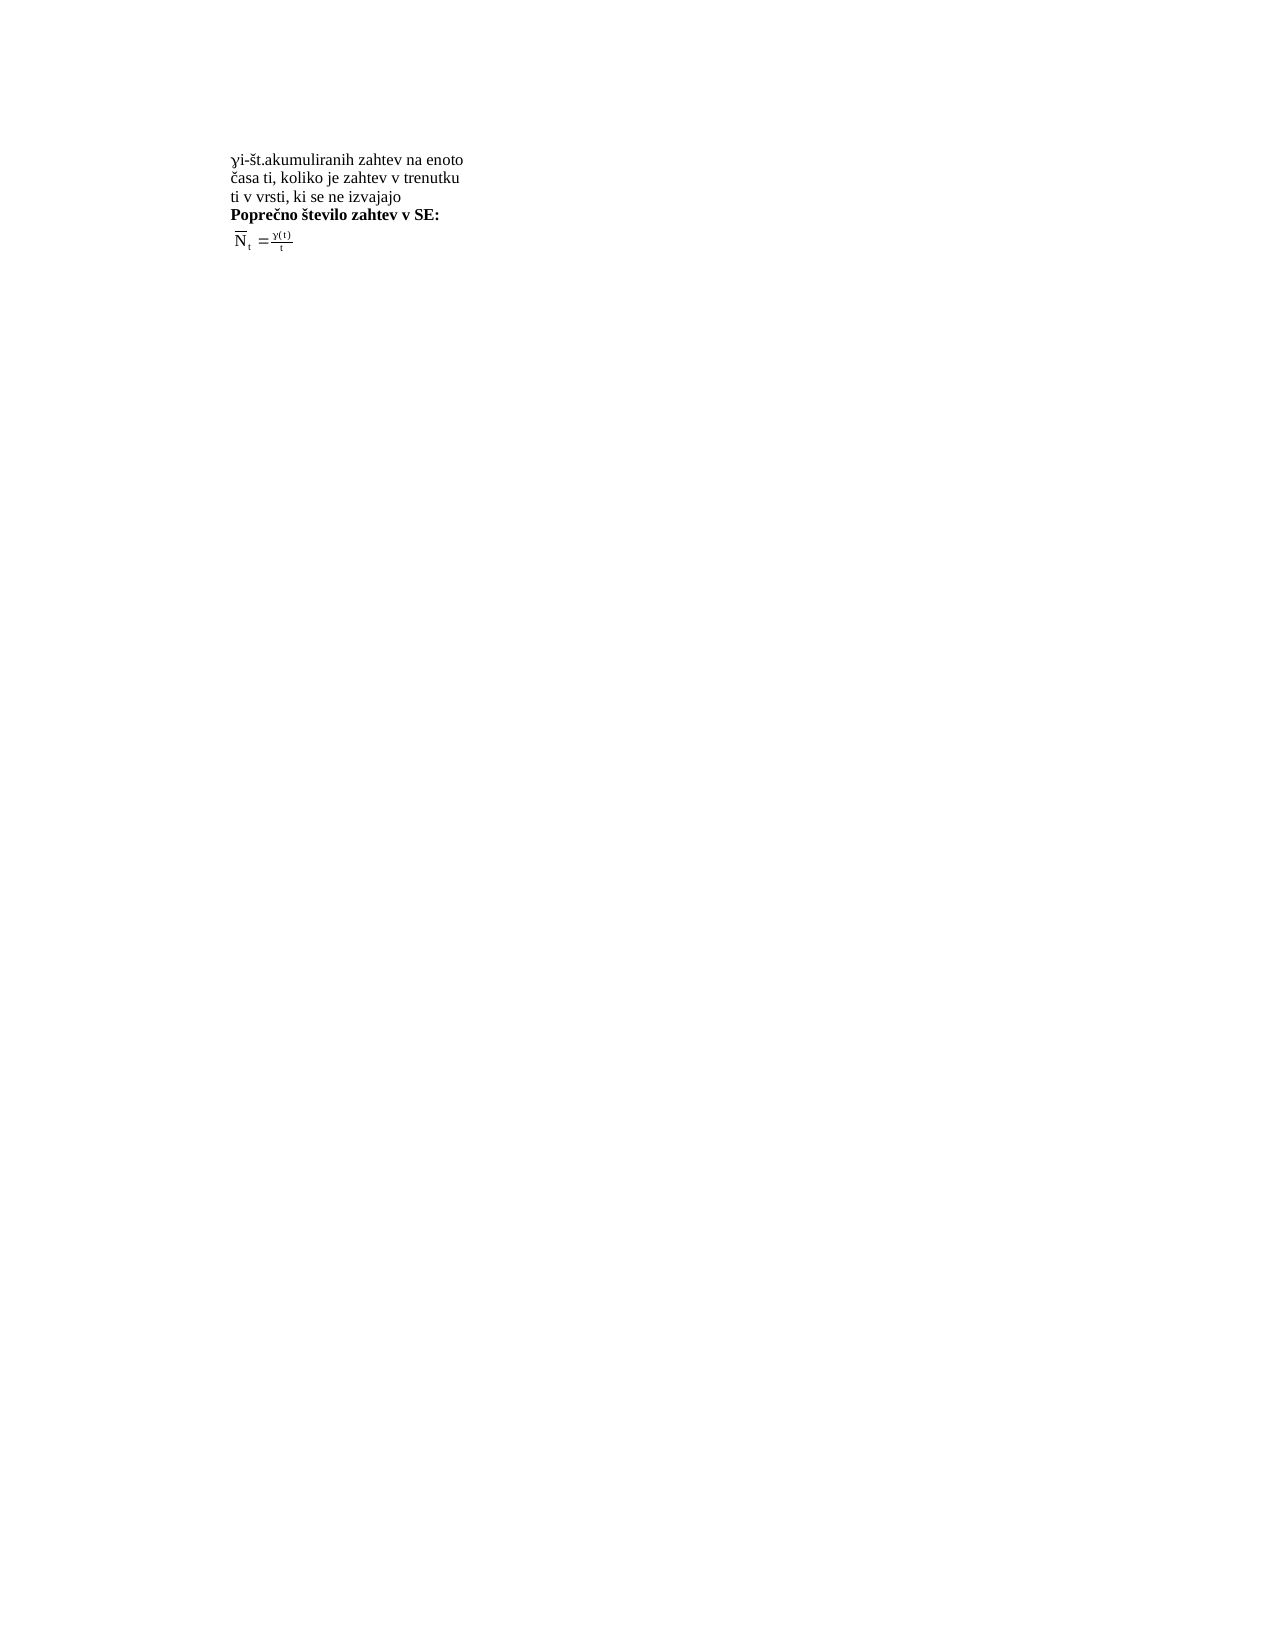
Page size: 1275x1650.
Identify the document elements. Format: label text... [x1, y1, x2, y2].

text gi-št.akumuliranih zahtev na enoto časa ti, koliko je zahtev v trenutku ti v vrsti, ki se ne izvajajo [230, 150, 466, 206]
text Poprečno število zahtev v SE: [230, 206, 466, 224]
